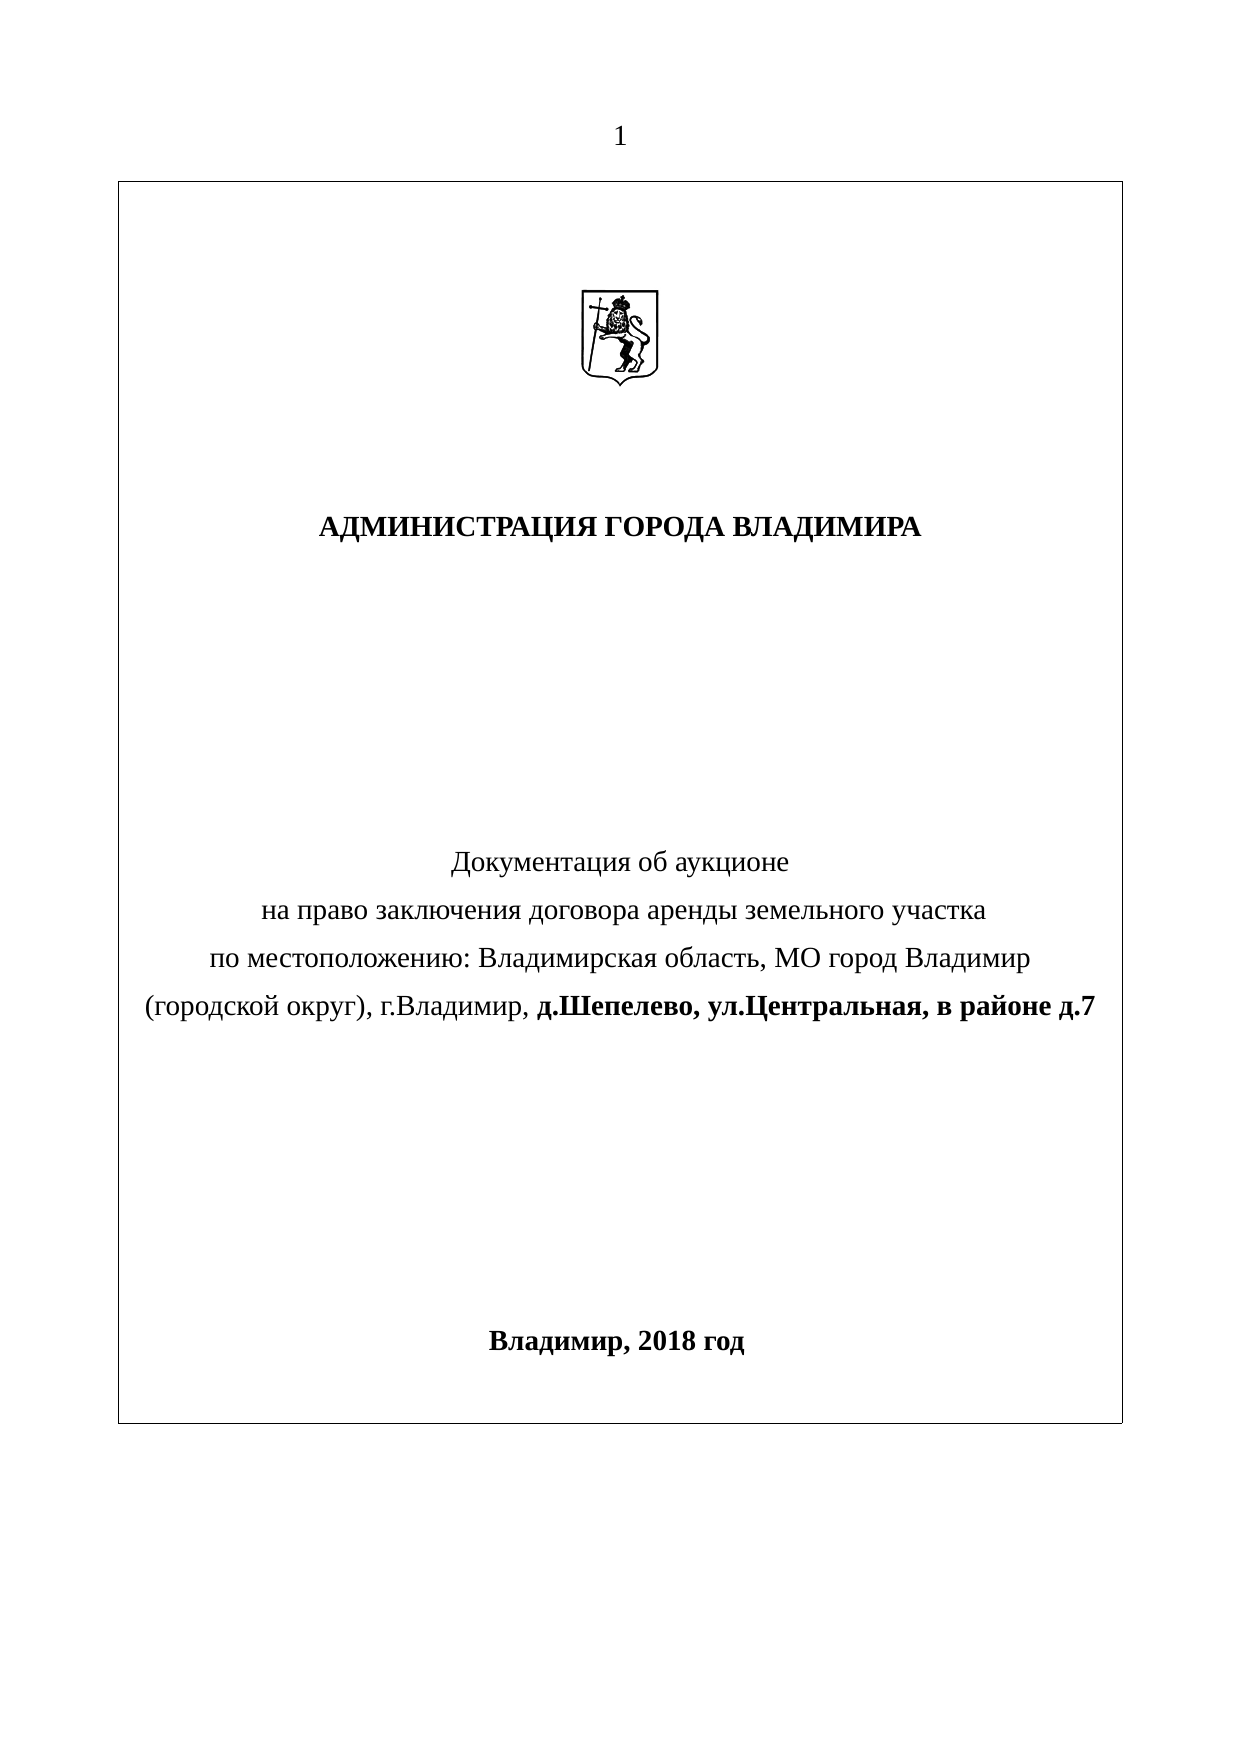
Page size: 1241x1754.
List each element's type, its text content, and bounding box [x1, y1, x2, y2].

picture [579, 287, 661, 387]
table_header АДМИНИСТРАЦИЯ ГОРОДА ВЛАДИМИРА Документация об аукционе на право заключения договора аренды земельного участка по местоположению: Владимирская область, МО город Владимир (городской округ), г.Владимир, д.Шепелево, ул.Центральная, в районе д.7 Владимир, 2018 год [119, 182, 1122, 1423]
